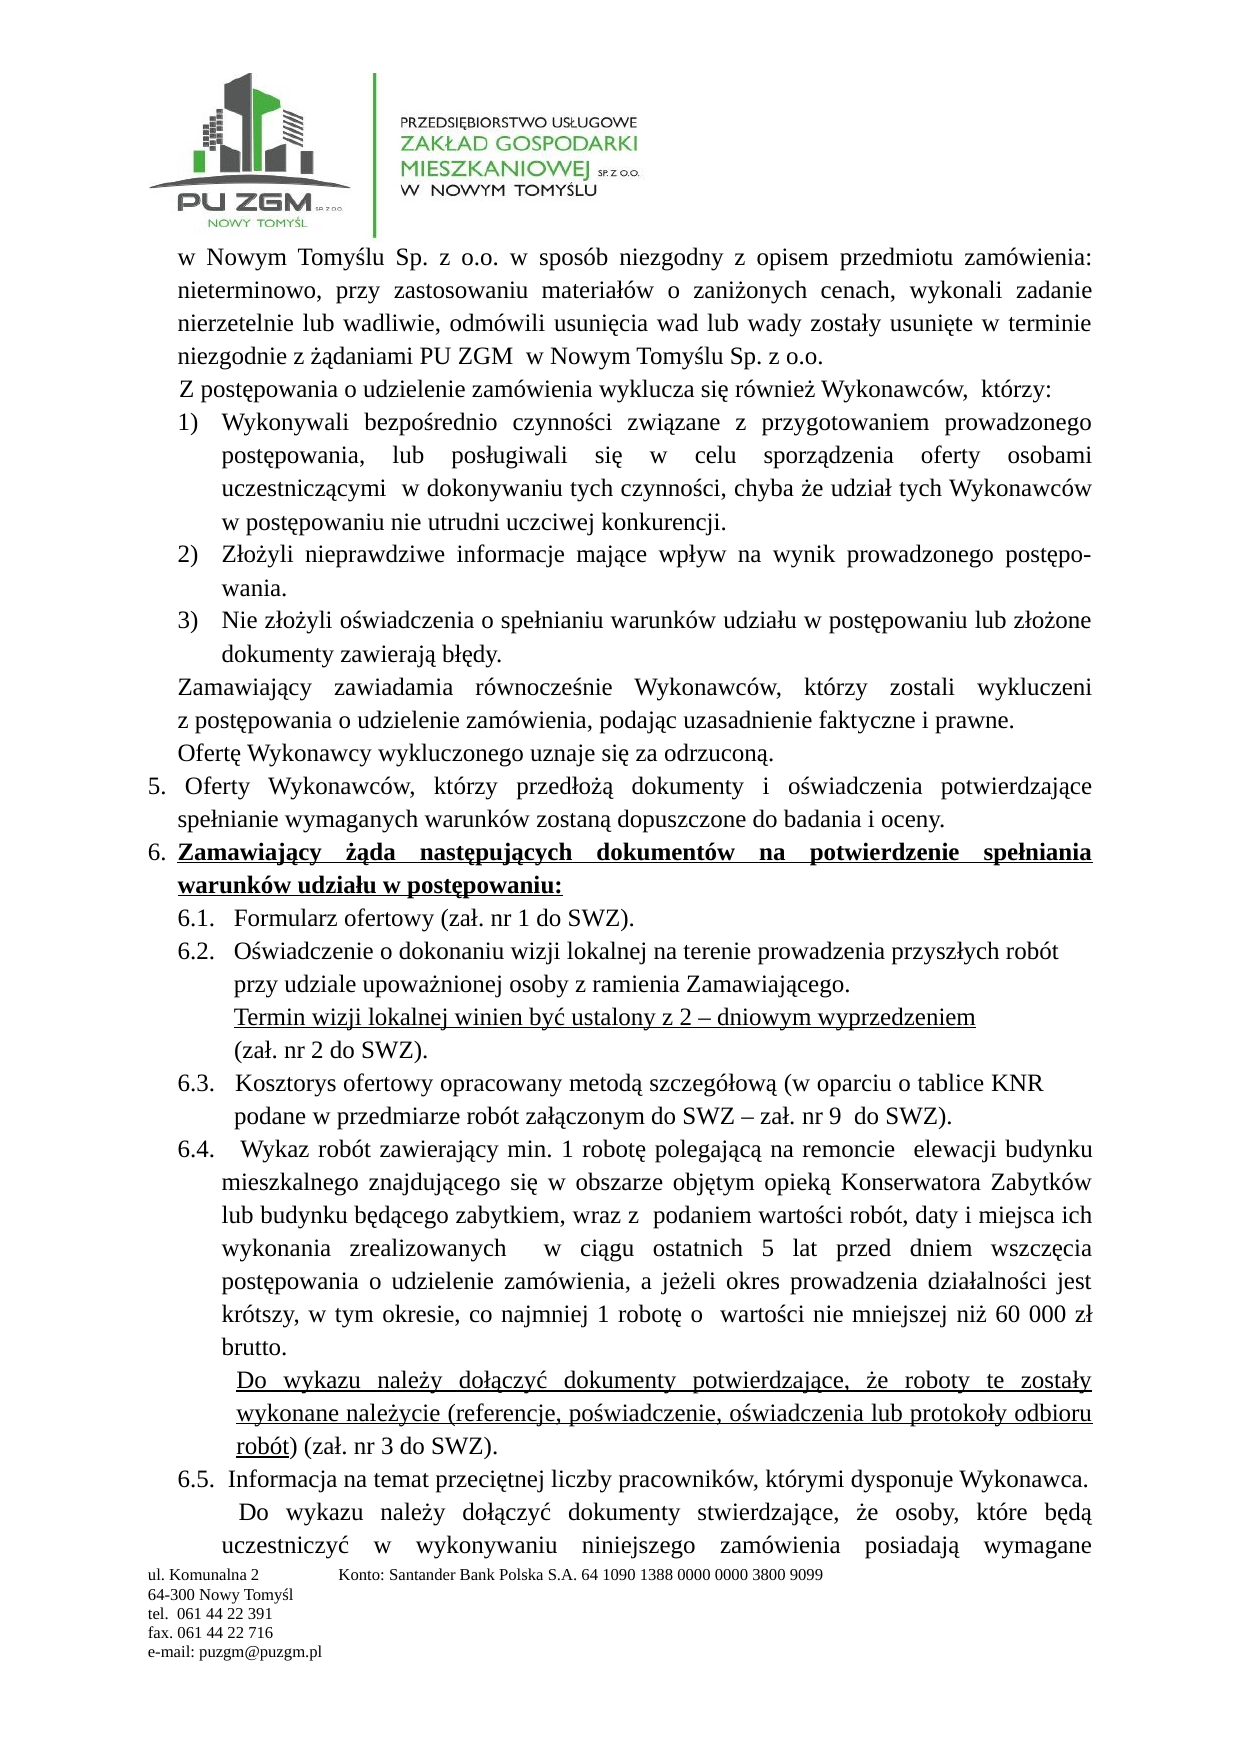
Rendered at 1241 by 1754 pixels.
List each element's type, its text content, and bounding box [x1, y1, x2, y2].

text 6.2. Oświadczenie o dokonaniu wizji lokalnej na terenie prowadzenia przyszłych robót [177, 936, 1093, 964]
text w Nowym Tomyślu Sp. z o.o. w sposób niezgodny z opisem przedmiotu zamówienia: nieterminowo, przy zastosowaniu materiałów o zaniżonych cenach, wykonali zadanie nierzetelnie lub wadliwie, odmówili usunięcia wad lub wady zostały usunięte w terminie niezgodnie z żądaniami PU ZGM w Nowym Tomyślu Sp. z o.o. [148, 242, 1093, 370]
text 6.1. Formularz ofertowy (zał. nr 1 do SWZ). [177, 903, 1093, 932]
text Do wykazu należy dołączyć dokumenty potwierdzające, że roboty te zostały wykonane należycie (referencje, poświadczenie, oświadczenia lub protokoły odbioru [236, 1365, 1093, 1423]
text 6.4. Wykaz robót zawierający min. 1 robotę polegającą na remoncie elewacji budynku mieszkalnego znajdującego się w obszarze objętym opieką Konserwatora Zabytków lub budynku będącego zabytkiem, wraz z podaniem wartości robót, daty i miejsca ich wykonania zrealizowanych w ciągu ostatnich 5 lat przed dniem wszczęcia postępowania o udzielenie zamówienia, a jeżeli okres prowadzenia działalności jest krótszy, w tym okresie, co najmniej 1 robotę o wartości nie mniejszej niż 60 000 zł brutto. [177, 1134, 1093, 1361]
text Z postępowania o udzielenie zamówienia wyklucza się również Wykonawców, którzy: [148, 374, 1093, 403]
text Zamawiający zawiadamia równocześnie Wykonawców, którzy zostali wykluczeni z postępowania o udzielenie zamówienia, podając uzasadnienie faktyczne i prawne. [177, 672, 1093, 733]
text 5. Oferty Wykonawców, którzy przedłożą dokumenty i oświadczenia potwierdzające spełnianie wymaganych warunków zostaną dopuszczone do badania i oceny. [148, 771, 1093, 832]
text 6.5. Informacja na temat przeciętnej liczby pracowników, którymi dysponuje Wykonawca. [177, 1464, 1093, 1493]
text (zał. nr 2 do SWZ). [221, 1035, 1093, 1064]
text 6.3. Kosztorys ofertowy opracowany metodą szczegółową (w oparciu o tablice KNR podane w przedmiarze robót załączonym do SWZ – zał. nr 9 do SWZ). [177, 1068, 1093, 1130]
text 2) Złożyli nieprawdziwe informacje mające wpływ na wynik prowadzonego postępo-wania. [177, 539, 1093, 601]
text przy udziale upoważnionej osoby z ramienia Zamawiającego. [177, 969, 1093, 998]
text robót) (zał. nr 3 do SWZ). [236, 1424, 1093, 1460]
text Termin wizji lokalnej winien być ustalony z 2 – dniowym wyprzedzeniem [177, 1002, 1093, 1031]
text 6. Zamawiający żąda następujących dokumentów na potwierdzenie spełniania warunków udziału w postępowaniu: [148, 837, 1093, 898]
text Do wykazu należy dołączyć dokumenty stwierdzające, że osoby, które będą uczestniczyć w wykonywaniu niniejszego zamówienia posiadają wymagane [177, 1497, 1093, 1559]
text Ofertę Wykonawcy wykluczonego uznaje się za odrzuconą. [148, 738, 1093, 766]
text 3) Nie złożyli oświadczenia o spełnianiu warunków udziału w postępowaniu lub złożone dokumenty zawierają błędy. [177, 606, 1093, 667]
text 1) Wykonywali bezpośrednio czynności związane z przygotowaniem prowadzonego postępowania, lub posługiwali się w celu sporządzenia oferty osobami uczestniczącymi w dokonywaniu tych czynności, chyba że udział tych Wykonawców w postępowaniu nie utrudni uczciwej konkurencji. [177, 407, 1093, 535]
picture [147, 73, 655, 243]
